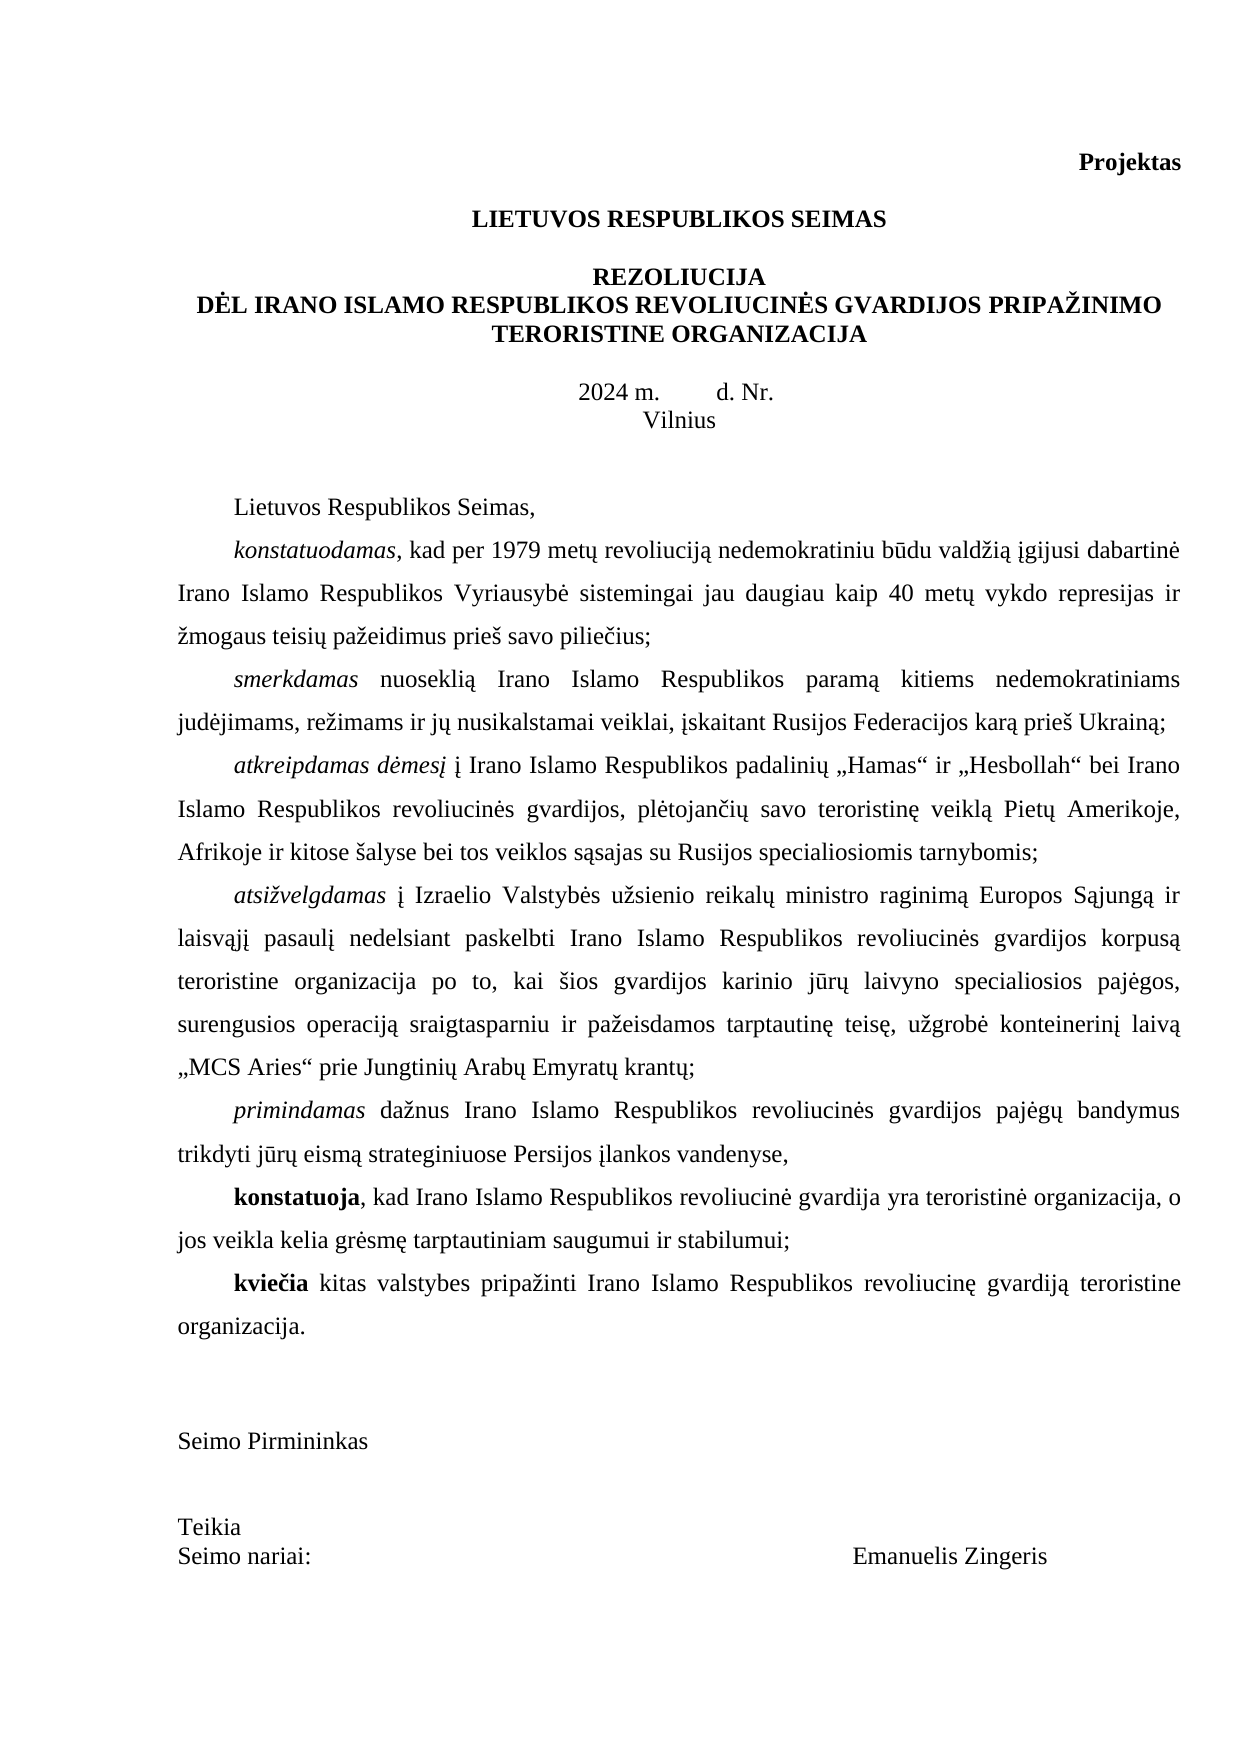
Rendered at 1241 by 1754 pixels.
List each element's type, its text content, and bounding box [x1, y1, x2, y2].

text Projektas [177, 147, 1181, 176]
text REZOLIUCIJA [177, 262, 1181, 291]
text konstatuoja, kad Irano Islamo Respublikos revoliucinė gvardija yra teroristinė organizacija, o jos veikla kelia grėsmę tarptautiniam saugumui ir stabilumui; [177, 1182, 1181, 1254]
text Seimo Pirmininkas [177, 1426, 1181, 1455]
text konstatuodamas, kad per 1979 metų revoliuciją nedemokratiniu būdu valdžią įgijusi dabartinė Irano Islamo Respublikos Vyriausybė sistemingai jau daugiau kaip 40 metų vykdo represijas ir žmogaus teisių pažeidimus prieš savo piliečius; [177, 535, 1181, 650]
text LIETUVOS RESPUBLIKOS SEIMAS [177, 204, 1181, 233]
text primindamas dažnus Irano Islamo Respublikos revoliucinės gvardijos pajėgų bandymus trikdyti jūrų eismą strateginiuose Persijos įlankos vandenyse, [177, 1096, 1181, 1167]
text Lietuvos Respublikos Seimas, [177, 492, 1181, 521]
text atsižvelgdamas į Izraelio Valstybės užsienio reikalų ministro raginimą Europos Sąjungą ir laisvąjį pasaulį nedelsiant paskelbti Irano Islamo Respublikos revoliucinės gvardijos korpusą teroristine organizacija po to, kai šios gvardijos karinio jūrų laivyno specialiosios pajėgos, surengusios operaciją sraigtasparniu ir pažeisdamos tarptautinę teisę, užgrobė konteinerinį laivą „MCS Aries“ prie Jungtinių Arabų Emyratų krantų; [177, 880, 1181, 1081]
text Seimo nariai: Emanuelis Zingeris [177, 1541, 1181, 1570]
text Teikia [177, 1512, 1181, 1541]
text kviečia kitas valstybes pripažinti Irano Islamo Respublikos revoliucinę gvardiją teroristine organizacija. [177, 1268, 1181, 1340]
text Vilnius [177, 406, 1181, 434]
text atkreipdamas dėmesį į Irano Islamo Respublikos padalinių „Hamas“ ir „Hesbollah“ bei Irano Islamo Respublikos revoliucinės gvardijos, plėtojančių savo teroristinę veiklą Pietų Amerikoje, Afrikoje ir kitose šalyse bei tos veiklos sąsajas su Rusijos specialiosiomis tarnybomis; [177, 751, 1181, 866]
text DĖL IRANO ISLAMO RESPUBLIKOS REVOLIUCINĖS GVARDIJOS PRIPAŽINIMO TERORISTINE ORGANIZACIJA [177, 291, 1181, 348]
text smerkdamas nuoseklią Irano Islamo Respublikos paramą kitiems nedemokratiniams judėjimams, režimams ir jų nusikalstamai veiklai, įskaitant Rusijos Federacijos karą prieš Ukrainą; [177, 664, 1181, 736]
text 2024 m. d. Nr. [177, 377, 1181, 406]
